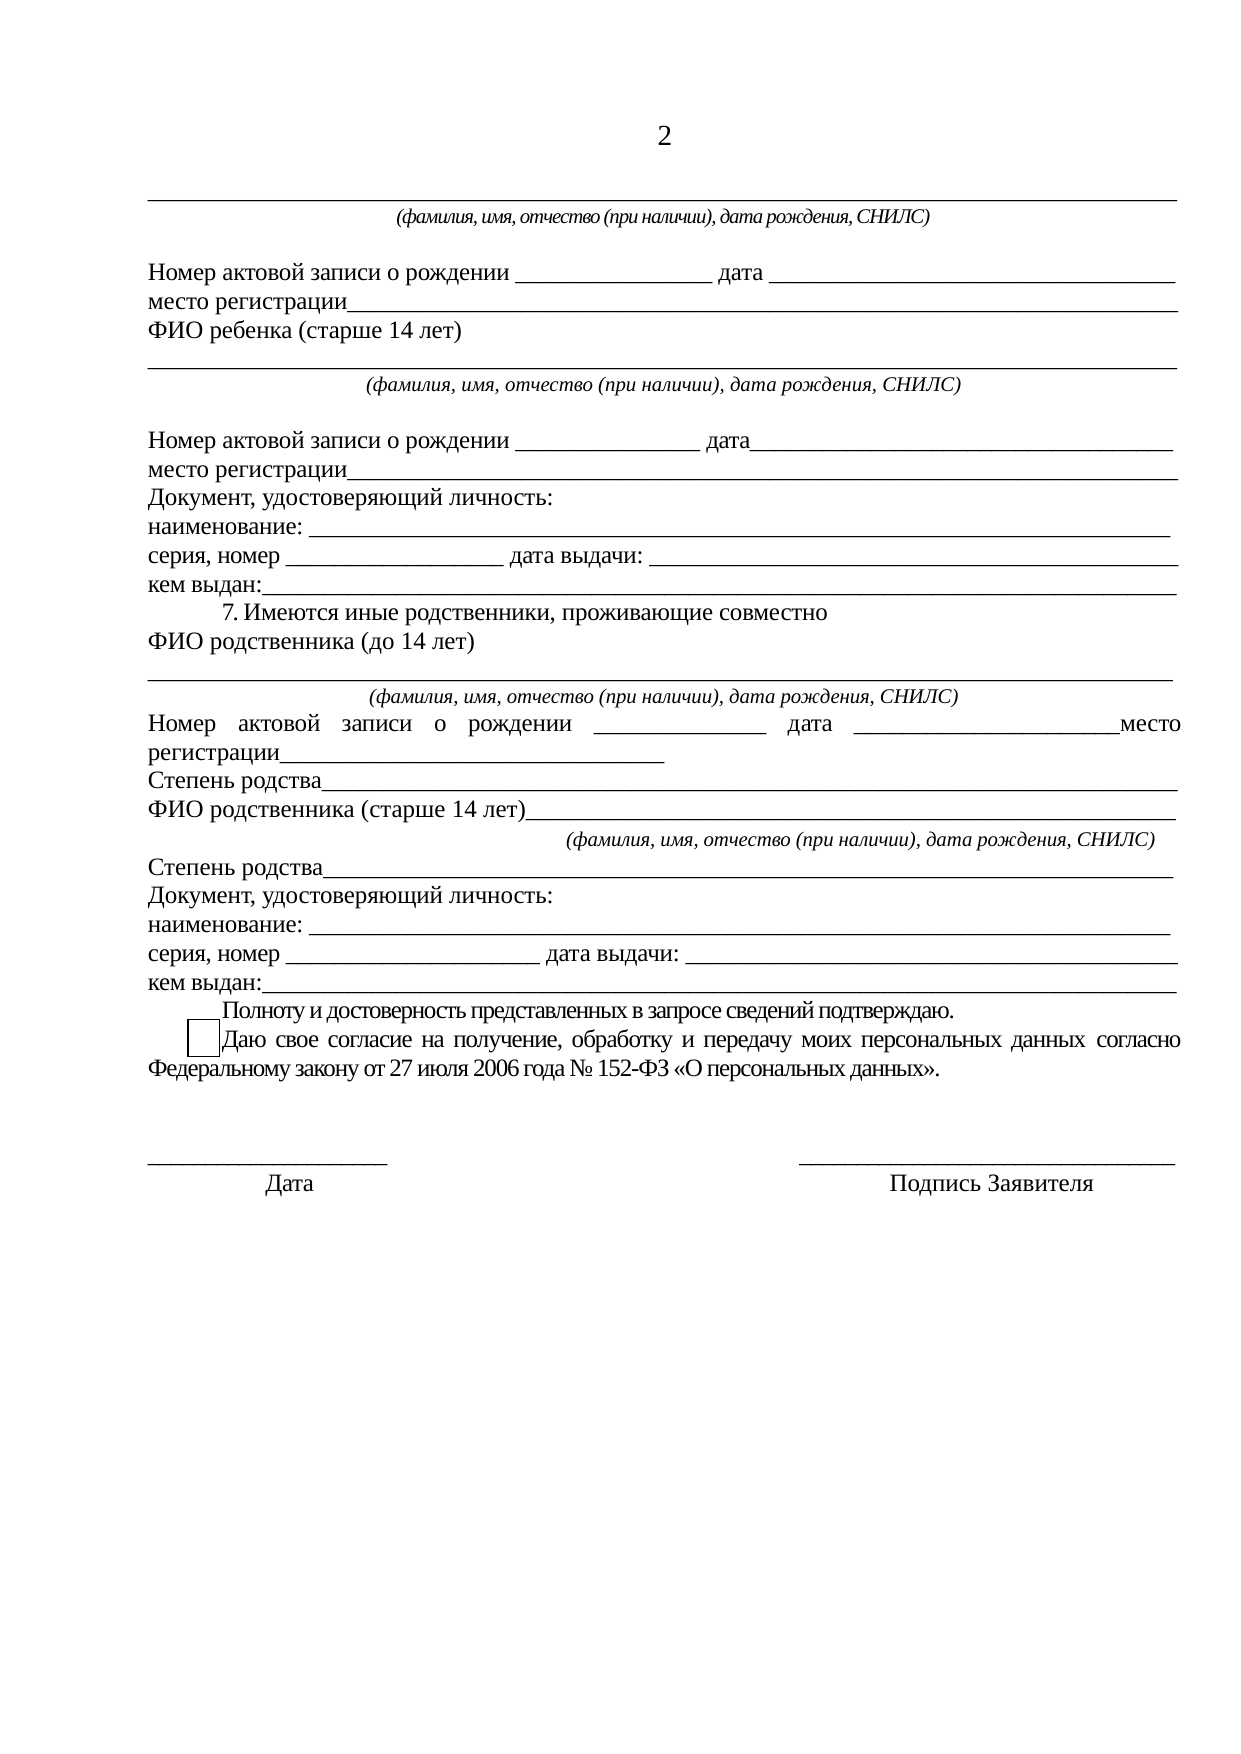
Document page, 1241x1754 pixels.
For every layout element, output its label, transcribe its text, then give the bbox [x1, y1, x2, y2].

text Степень родства____________________________________________________________________ [148, 852, 1181, 880]
text место регистрации___________________________________________________________________ [148, 454, 1181, 482]
text (фамилия, имя, отчество (при наличии), дата рождения, СНИЛС) [148, 372, 1181, 396]
text Номер актовой записи о рождении ________________ дата _________________________________ [148, 257, 1181, 286]
text наименование: ______________________________________________________________________ [148, 909, 1181, 938]
text Дата Подпись Заявителя [148, 1168, 1181, 1197]
text (фамилия, имя, отчество (при наличии), дата рождения, СНИЛС) [148, 204, 1181, 228]
text Документ, удостоверяющий личность: [148, 482, 1181, 511]
text Даю свое согласие на получение, обработку и передачу моих персональных данных согласно Федеральному закону от 27 июля 2006 года № 152-ФЗ «О персональных данных». [148, 1024, 1181, 1082]
text ФИО ребенка (старше 14 лет) [148, 315, 1181, 343]
text серия, номер _____________________ дата выдачи: ________________________________________ [148, 938, 1181, 967]
text Номер актовой записи о рождении ______________ дата ______________________место регистрации_______________________________ [148, 708, 1181, 765]
text ___________________________________________________________________________________ [148, 343, 1181, 372]
text место регистрации___________________________________________________________________ [148, 286, 1181, 315]
text серия, номер __________________ дата выдачи: ___________________________________________ [148, 540, 1181, 569]
text _____________________ _________________________________ [148, 1139, 1181, 1168]
text 7. Имеются иные родственники, проживающие совместно [148, 597, 1181, 626]
text кем выдан:___________________________________________________________________________ [148, 967, 1181, 995]
text Степень родства_____________________________________________________________________ [148, 765, 1181, 794]
text __________________________________________________________________________________ [148, 655, 1181, 684]
text Документ, удостоверяющий личность: [148, 880, 1181, 909]
text (фамилия, имя, отчество (при наличии), дата рождения, СНИЛС) [148, 823, 1181, 852]
text (фамилия, имя, отчество (при наличии), дата рождения, СНИЛС) [148, 684, 1181, 708]
text Полноту и достоверность представленных в запросе сведений подтверждаю. [148, 995, 1181, 1024]
text наименование: ______________________________________________________________________ [148, 511, 1181, 540]
text кем выдан:___________________________________________________________________________ [148, 569, 1181, 597]
text Номер актовой записи о рождении _______________ дата___________________________________ [148, 425, 1181, 454]
text ФИО родственника (до 14 лет) [148, 626, 1181, 655]
text ФИО родственника (старше 14 лет)____________________________________________________ [148, 794, 1181, 823]
text ___________________________________________________________________________________ [148, 176, 1181, 204]
